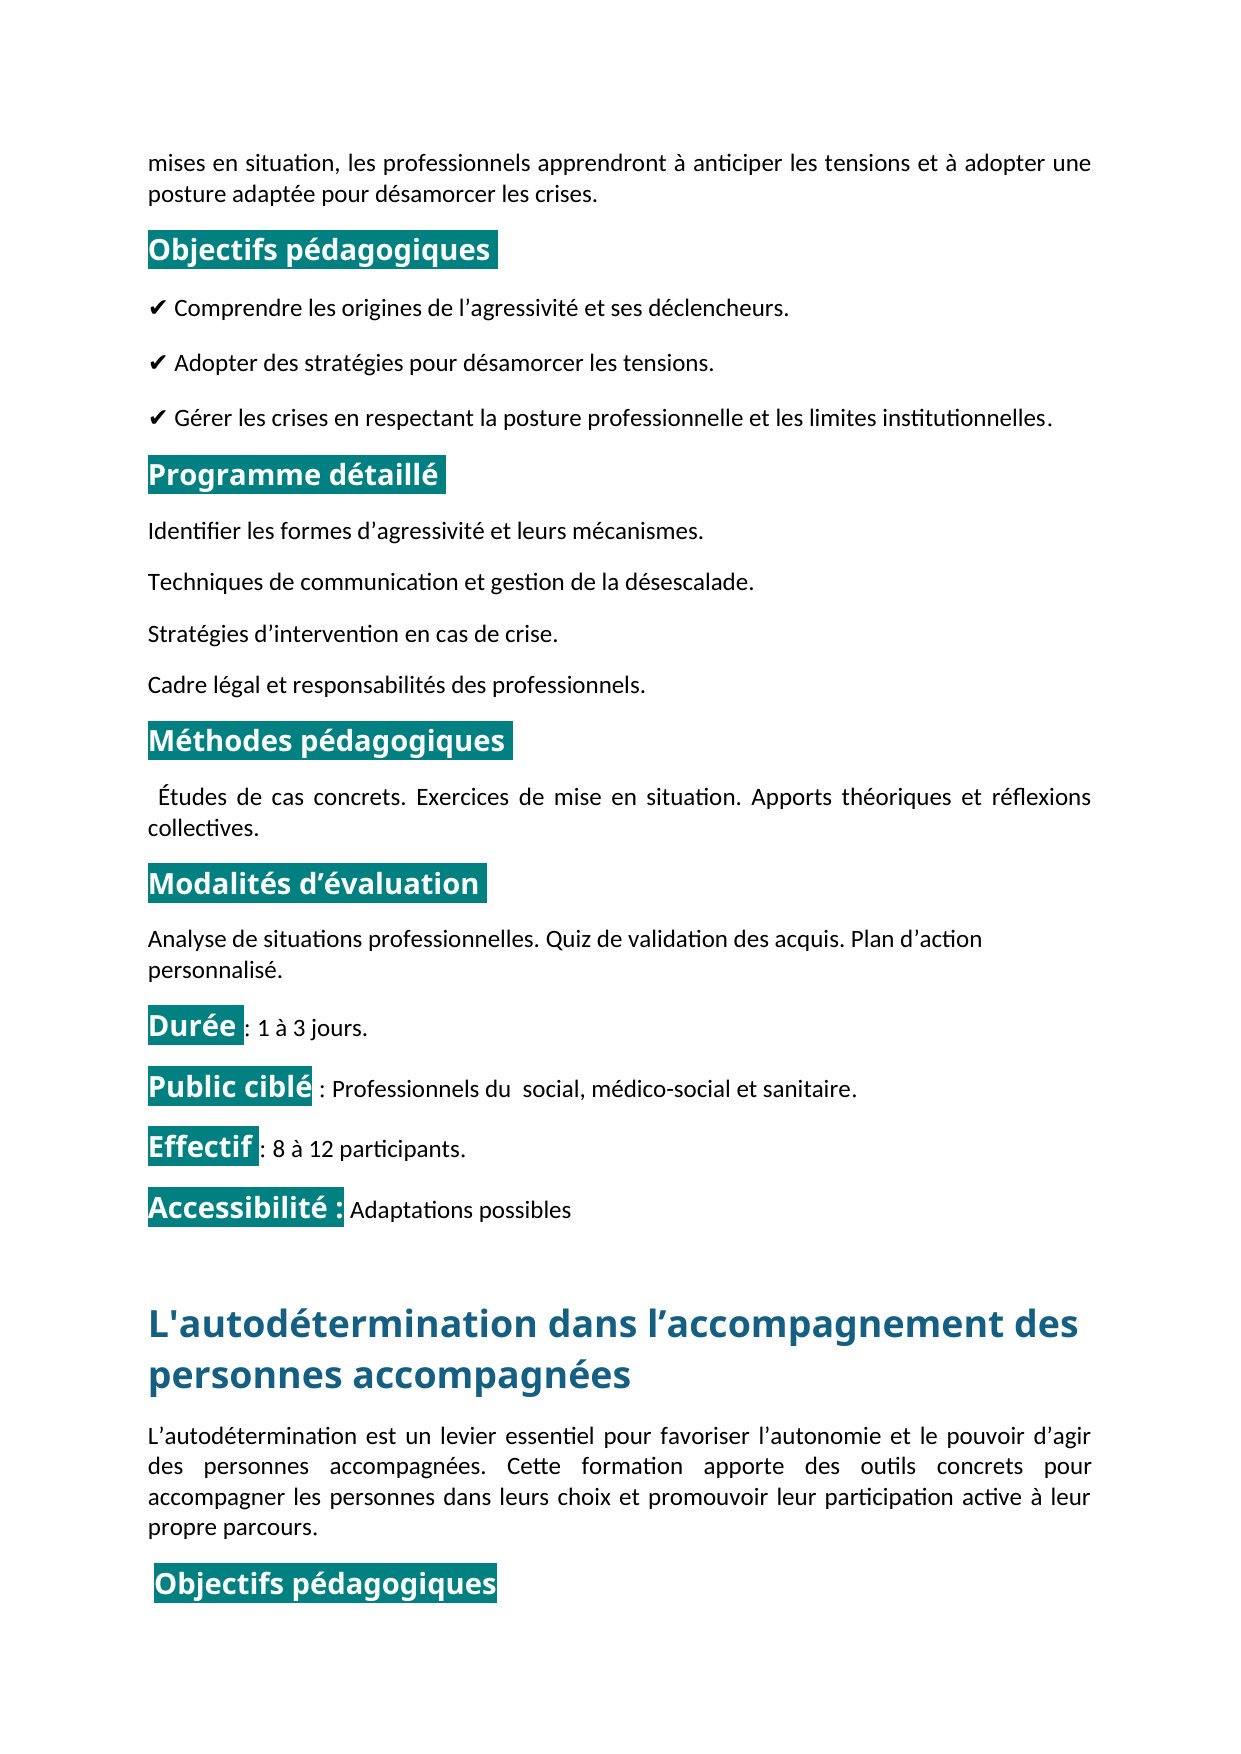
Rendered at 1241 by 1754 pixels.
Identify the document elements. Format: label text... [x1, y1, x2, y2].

text Public ciblé : Professionnels du social, médico-social et sanitaire. [148, 1066, 1093, 1106]
text L’autodétermination est un levier essentiel pour favoriser l’autonomie et le pouvoir d’agir des personnes accompagnées. Cette formation apporte des outils concrets pour accompagner les personnes dans leurs choix et promouvoir leur participation active à leur propre parcours. [148, 1420, 1093, 1542]
text ✔ Adopter des stratégies pour désamorcer les tensions. [148, 345, 1093, 379]
text Cadre légal et responsabilités des professionnels. [148, 669, 1093, 700]
text Méthodes pédagogiques [148, 721, 1093, 760]
text Programme détaillé [148, 455, 1093, 494]
text mises en situation, les professionnels apprendront à anticiper les tensions et à adopter une posture adaptée pour désamorcer les crises. [148, 148, 1093, 209]
text Objectifs pédagogiques [148, 1563, 1093, 1603]
text Analyse de situations professionnelles. Quiz de validation des acquis. Plan d’action personnalisé. [148, 923, 1093, 984]
text Identifier les formes d’agressivité et leurs mécanismes. [148, 515, 1093, 546]
text Effectif : 8 à 12 participants. [148, 1126, 1093, 1166]
text Techniques de communication et gestion de la désescalade. [148, 567, 1093, 597]
text Durée : 1 à 3 jours. [148, 1005, 1093, 1045]
text ✔ Gérer les crises en respectant la posture professionnelle et les limites institutionnelles. [148, 400, 1093, 434]
text Stratégies d’intervention en cas de crise. [148, 618, 1093, 648]
text Modalités d’évaluation [148, 863, 1093, 903]
text ✔ Comprendre les origines de l’agressivité et ses déclencheurs. [148, 290, 1093, 324]
text L'autodétermination dans l’accompagnement des personnes accompagnées [148, 1297, 1093, 1399]
text Études de cas concrets. Exercices de mise en situation. Apports théoriques et réflexions collectives. [148, 781, 1093, 842]
text Accessibilité : Adaptations possibles [148, 1187, 1093, 1227]
text Objectifs pédagogiques [148, 229, 1093, 269]
